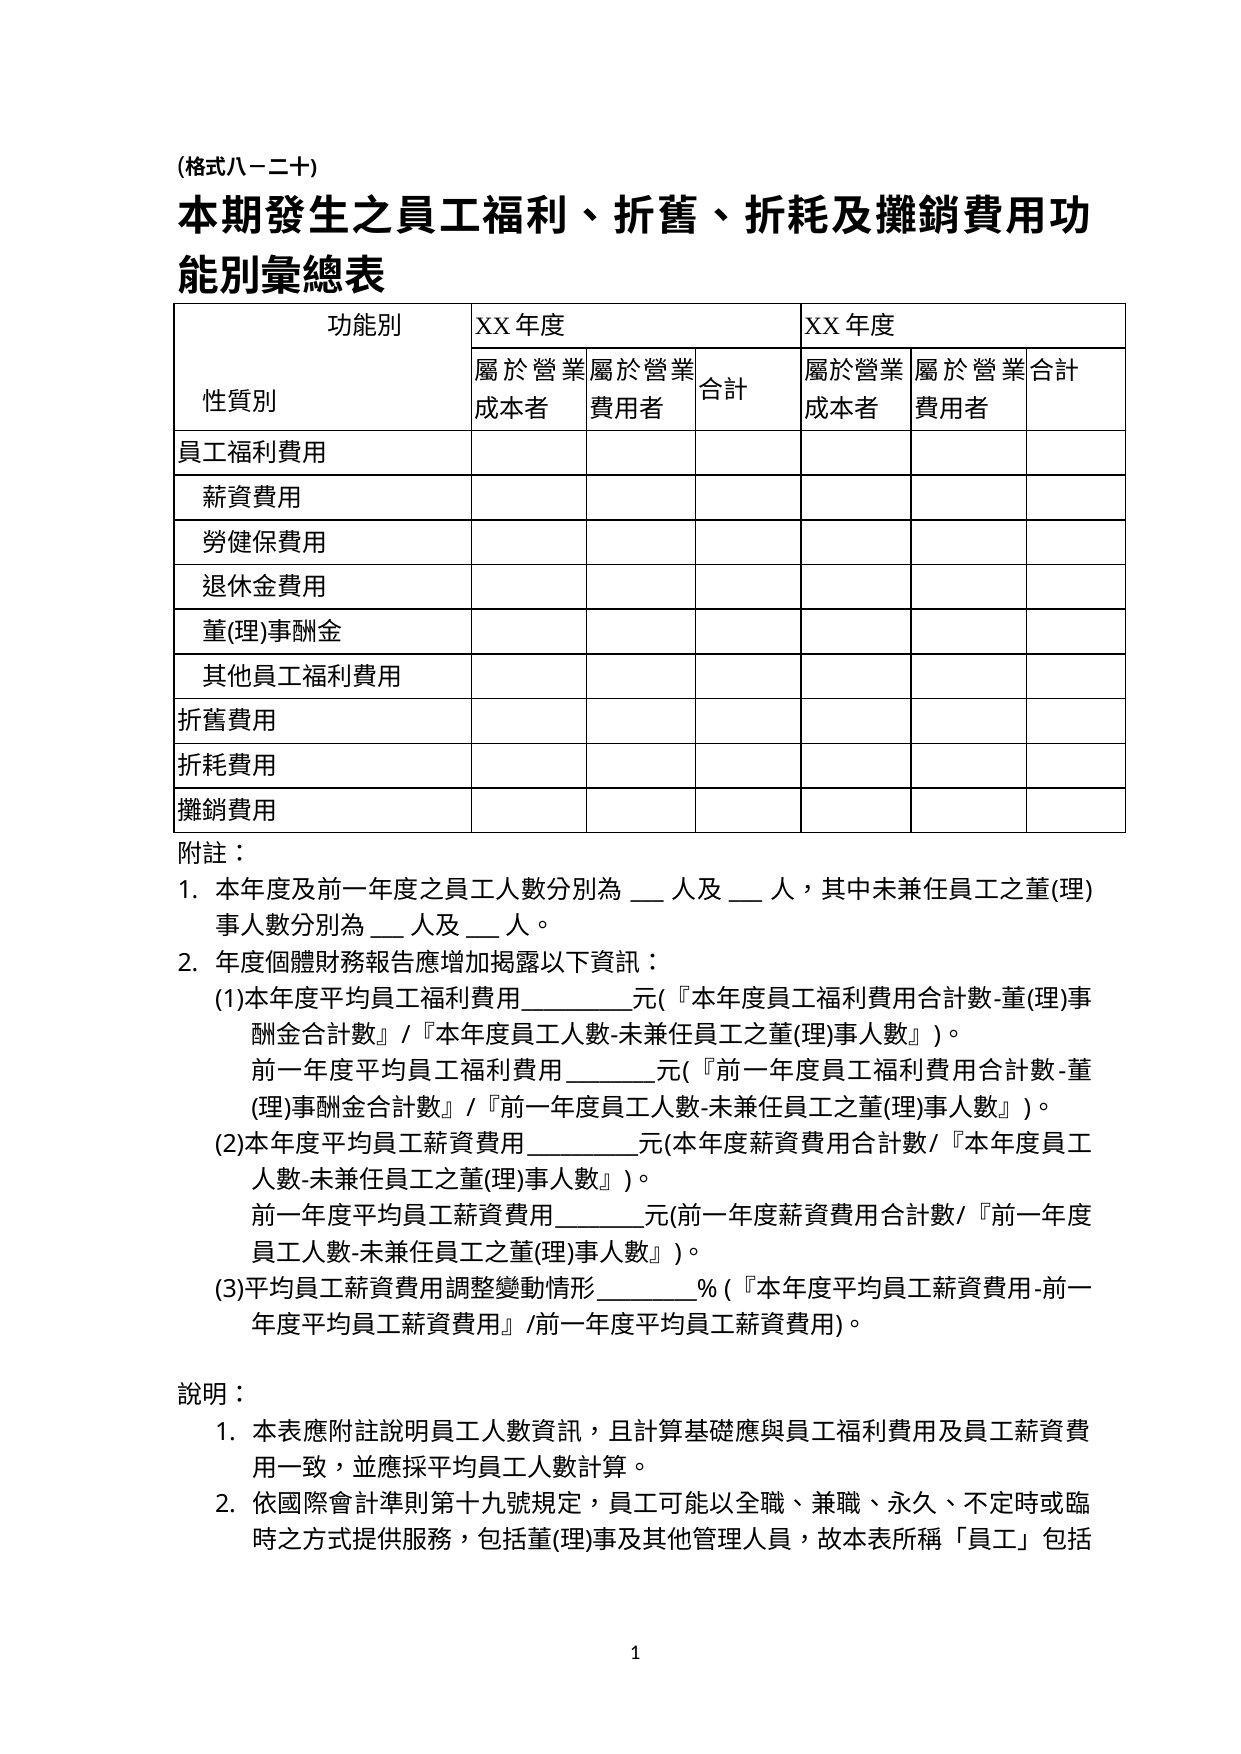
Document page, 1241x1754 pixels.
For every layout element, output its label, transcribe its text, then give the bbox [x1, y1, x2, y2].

table_cell [1027, 655, 1125, 698]
table_cell 勞健保費用 [175, 521, 471, 564]
table_cell [912, 610, 1026, 653]
table_cell 屬於營業費用者 [587, 349, 695, 429]
table_cell 屬於營業成本者 [472, 349, 586, 429]
table_cell [1027, 699, 1125, 742]
table_cell [472, 655, 586, 698]
table_cell [696, 699, 800, 742]
table_cell [696, 431, 800, 474]
table_cell [472, 789, 586, 832]
table_cell [472, 476, 586, 519]
table_cell 折舊費用 [175, 699, 471, 742]
table_cell [587, 476, 695, 519]
table_cell [472, 521, 586, 564]
table_cell [1027, 476, 1125, 519]
table_cell [587, 744, 695, 787]
table_cell [472, 699, 586, 742]
table_cell 攤銷費用 [175, 789, 471, 832]
table_cell [587, 431, 695, 474]
table_cell 退休金費用 [175, 565, 471, 608]
text (格式八－二十) [177, 148, 1092, 182]
table_cell [912, 789, 1026, 832]
table_cell [696, 655, 800, 698]
table_cell [912, 521, 1026, 564]
table_cell 合計 [696, 349, 800, 429]
table_cell [912, 655, 1026, 698]
table_cell 屬於營業費用者 [912, 349, 1026, 429]
table_cell [1027, 789, 1125, 832]
table_cell 其他員工福利費用 [175, 655, 471, 698]
table_cell [587, 565, 695, 608]
table_header XX年度 [472, 304, 800, 347]
table_cell [912, 699, 1026, 742]
table_cell [696, 610, 800, 653]
table_cell [1027, 431, 1125, 474]
text 前一年度平均員工薪資費用________元(前一年度薪資費用合計數/『前一年度員工人數-未兼任員工之董(理)事人數』)。 [251, 1196, 1092, 1268]
table_cell [912, 431, 1026, 474]
table_cell 屬於營業 成本者 [802, 349, 910, 429]
table_cell [802, 610, 910, 653]
text (3)平均員工薪資費用調整變動情形_________% (『本年度平均員工薪資費用-前一年度平均員工薪資費用』/前一年度平均員工薪資費用)。 [215, 1268, 1092, 1341]
text (1)本年度平均員工福利費用__________元(『本年度員工福利費用合計數-董(理)事酬金合計數』/『本年度員工人數-未兼任員工之董(理)事人數』)。 [215, 978, 1092, 1051]
table_cell 薪資費用 [175, 476, 471, 519]
table_cell [696, 521, 800, 564]
table_header XX年度 [802, 304, 1125, 347]
text 本期發生之員工福利、折舊、折耗及攤銷費用功能別彙總表 [177, 182, 1092, 302]
table_cell [912, 744, 1026, 787]
table_cell [802, 744, 910, 787]
table_cell [587, 610, 695, 653]
table_cell [1027, 521, 1125, 564]
table_cell [472, 565, 586, 608]
list 本年度及前一年度之員工人數分別為 ___ 人及 ___ 人，其中未兼任員工之董(理)事人數分別為 ___ 人及 ___ 人。 [177, 869, 1092, 942]
table_cell [587, 789, 695, 832]
table_cell [802, 655, 910, 698]
table_cell [802, 565, 910, 608]
table_cell [802, 789, 910, 832]
text 附註： [177, 833, 1092, 869]
table_cell [472, 431, 586, 474]
table_cell 折耗費用 [175, 744, 471, 787]
table_cell [912, 476, 1026, 519]
table_cell [696, 565, 800, 608]
text 說明： [177, 1375, 1092, 1411]
list 年度個體財務報告應增加揭露以下資訊： [177, 942, 1092, 978]
table_cell [912, 565, 1026, 608]
table_cell [802, 431, 910, 474]
table_cell [802, 699, 910, 742]
table_cell [802, 521, 910, 564]
table_cell [696, 476, 800, 519]
table_cell [472, 744, 586, 787]
table_cell [696, 744, 800, 787]
table_cell [587, 521, 695, 564]
table_cell 董(理)事酬金 [175, 610, 471, 653]
table_cell [1027, 744, 1125, 787]
table_cell [696, 789, 800, 832]
table_cell [1027, 610, 1125, 653]
table_cell [472, 610, 586, 653]
table_cell [1027, 565, 1125, 608]
table_cell 員工福利費用 [175, 431, 471, 474]
text (2)本年度平均員工薪資費用__________元(本年度薪資費用合計數/『本年度員工人數-未兼任員工之董(理)事人數』)。 [215, 1123, 1092, 1196]
table_header 功能別 性質別 [175, 304, 471, 429]
table_cell 合計 [1027, 349, 1125, 429]
list 依國際會計準則第十九號規定，員工可能以全職、兼職、永久、不定時或臨時之方式提供服務，包括董(理)事及其他管理人員，故本表所稱「員工」包括 [215, 1484, 1092, 1556]
text 前一年度平均員工福利費用________元(『前一年度員工福利費用合計數-董(理)事酬金合計數』/『前一年度員工人數-未兼任員工之董(理)事人數』)。 [251, 1051, 1092, 1123]
table_cell [587, 699, 695, 742]
table_cell [587, 655, 695, 698]
table_cell [802, 476, 910, 519]
list 本表應附註說明員工人數資訊，且計算基礎應與員工福利費用及員工薪資費用一致，並應採平均員工人數計算。 [215, 1411, 1092, 1484]
